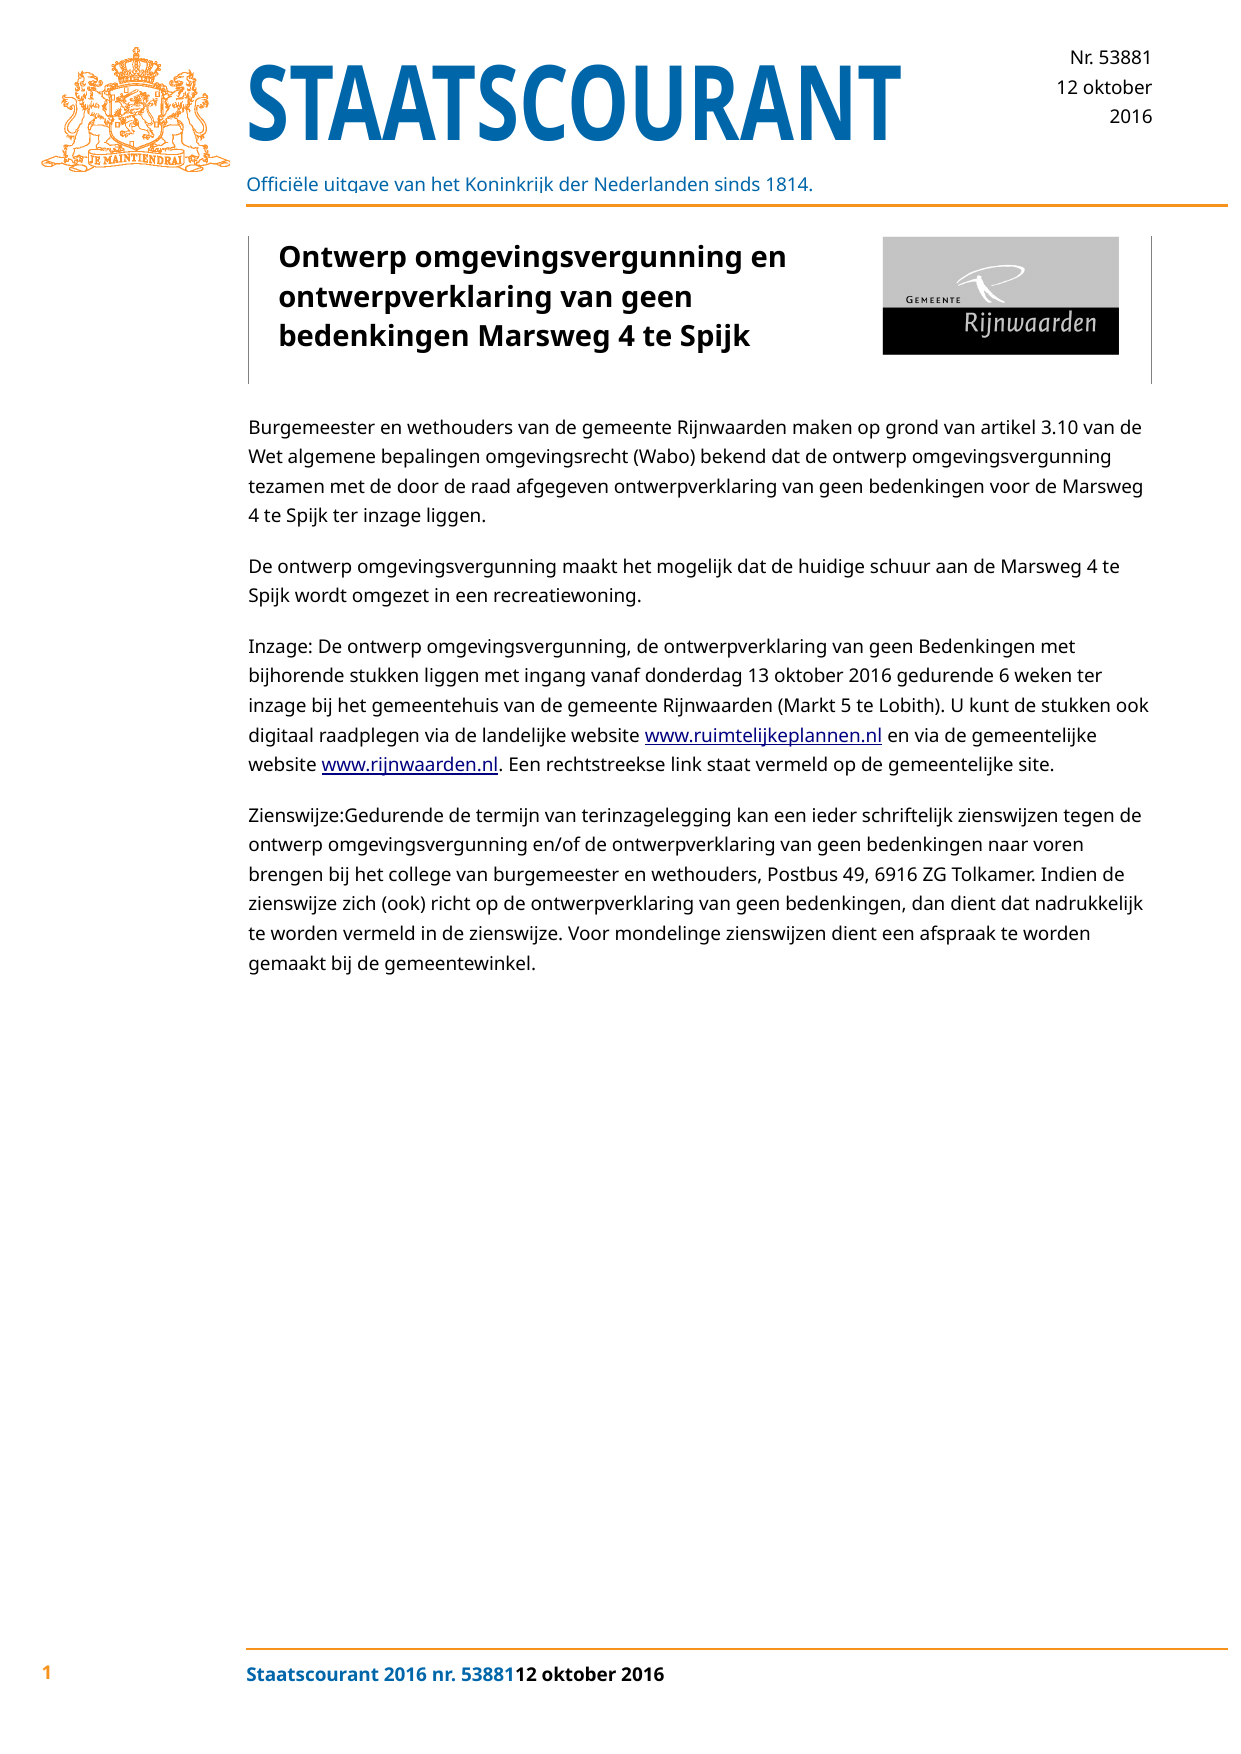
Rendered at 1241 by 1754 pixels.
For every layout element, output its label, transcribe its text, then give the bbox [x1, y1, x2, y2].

text Zienswijze:Gedurende de termijn van terinzagelegging kan een ieder schriftelijk zienswijzen tegen de ontwerp omgevingsvergunning en/of de ontwerpverklaring van geen bedenkingen naar voren brengen bij het college van burgemeester en wethouders, Postbus 49, 6916 ZG Tolkamer. Indien de zienswijze zich (ook) richt op de ontwerpverklaring van geen bedenkingen, dan dient dat nadrukkelijk te worden vermeld in de zienswijze. Voor mondelinge zienswijzen dient een afspraak te worden gemaakt bij de gemeentewinkel. [248, 802, 1152, 976]
table_header Ontwerp omgevingsvergunning en ontwerpverklaring van geen bedenkingen Marsweg 4 te Spijk [249, 236, 850, 384]
text Burgemeester en wethouders van de gemeente Rijnwaarden maken op grond van artikel 3.10 van de Wet algemene bepalingen omgevingsrecht (Wabo) bekend dat de ontwerp omgevingsvergunning tezamen met de door de raad afgegeven ontwerpverklaring van geen bedenkingen voor de Marsweg 4 te Spijk ter inzage liggen. [248, 414, 1152, 528]
text De ontwerp omgevingsvergunning maakt het mogelijk dat de huidige schuur aan de Marsweg 4 te Spijk wordt omgezet in een recreatiewoning. [248, 553, 1152, 608]
table_header [850, 236, 1151, 384]
text Inzage: De ontwerp omgevingsvergunning, de ontwerpverklaring van geen Bedenkingen met bijhorende stukken liggen met ingang vanaf donderdag 13 oktober 2016 gedurende 6 weken ter inzage bij het gemeentehuis van de gemeente Rijnwaarden (Markt 5 te Lobith). U kunt de stukken ook digitaal raadplegen via de landelijke website www.ruimtelijkeplannen.nl en via de gemeentelijke website www.rijnwaarden.nl. Een rechtstreekse link staat vermeld op de gemeentelijke site. [248, 633, 1152, 777]
picture [41, 47, 231, 172]
picture [882, 236, 1119, 355]
